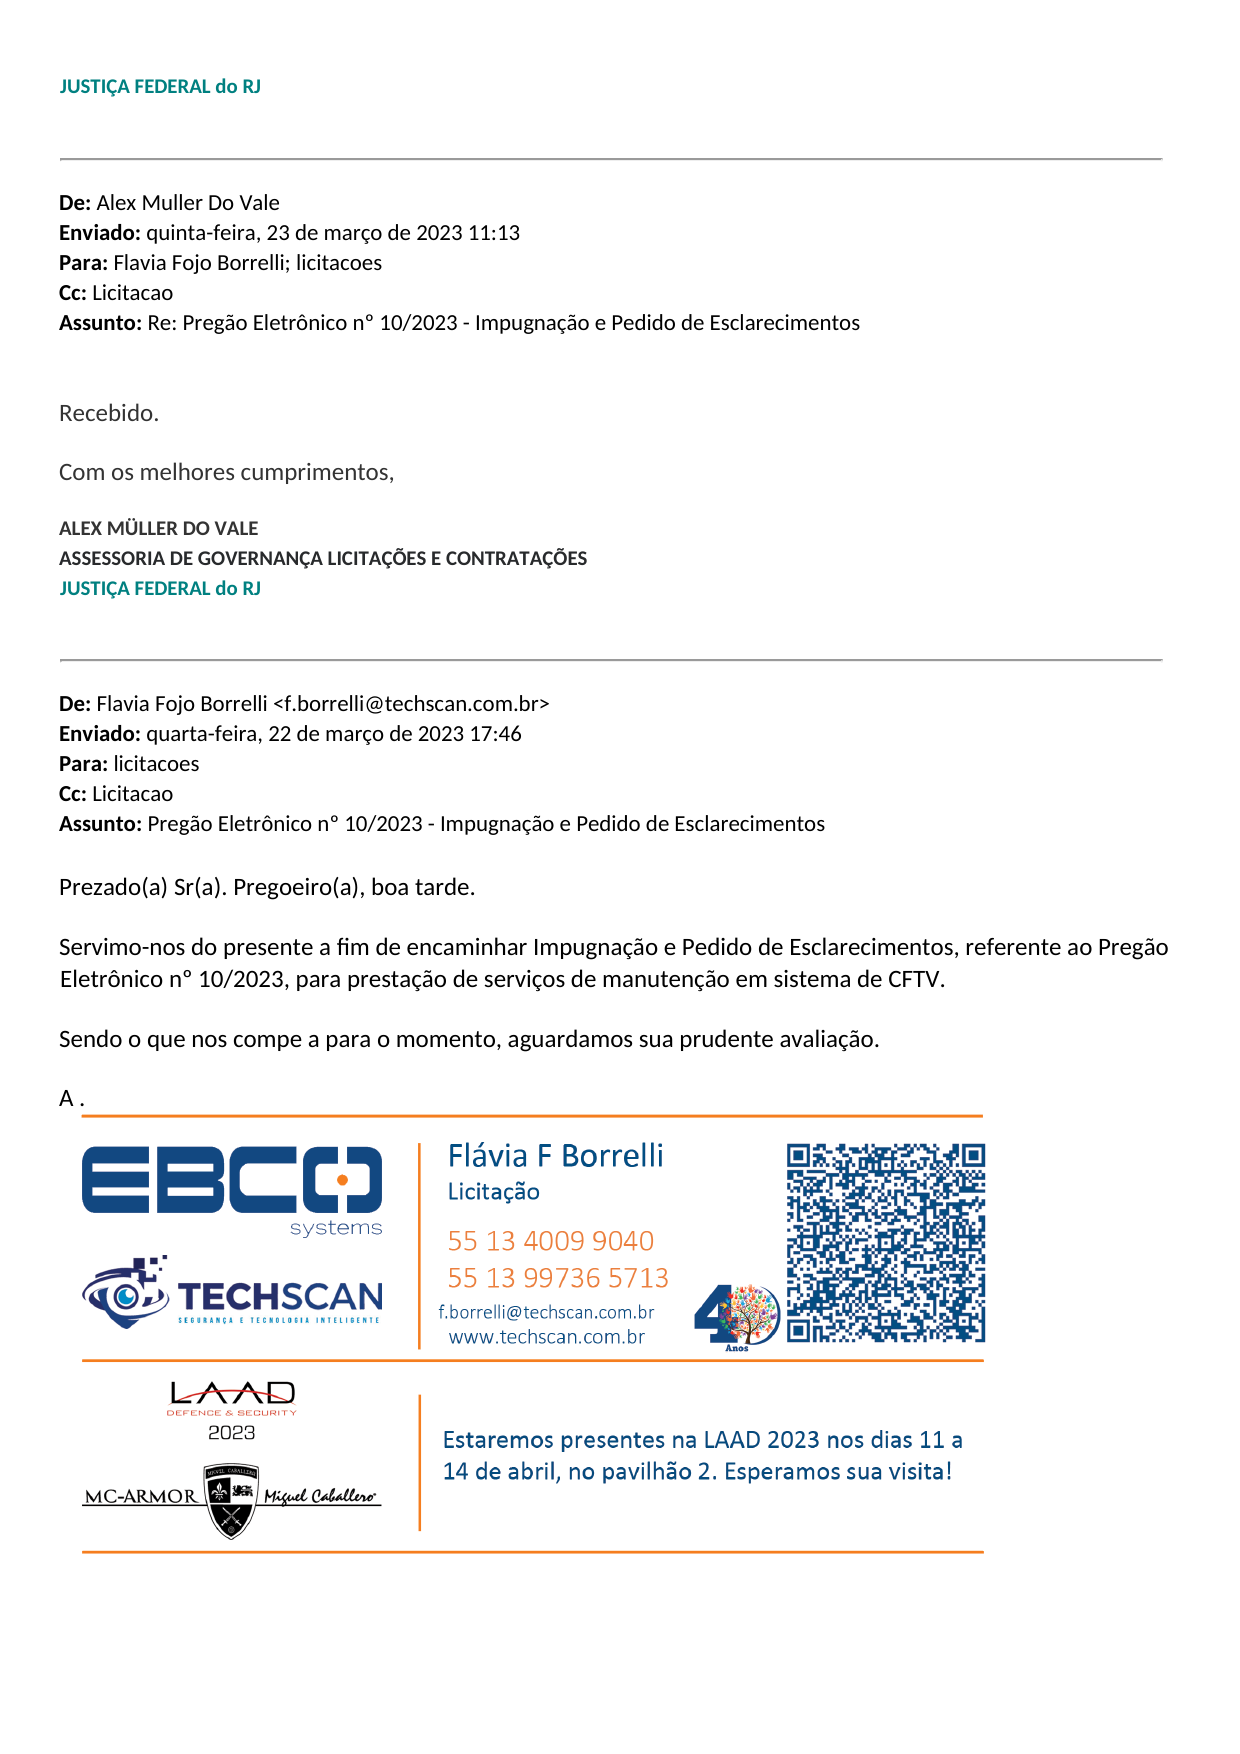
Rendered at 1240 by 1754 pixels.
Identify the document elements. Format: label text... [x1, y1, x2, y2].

text Cc: Licitacao [59, 779, 1181, 807]
subtitle JUSTIÇA FEDERAL do RJ [60, 74, 1181, 99]
text Para: licitacoes [59, 749, 1181, 777]
text Sendo o que nos compe a para o momento, aguardamos sua prudente avaliação. [59, 1023, 1181, 1053]
subtitle JUSTIÇA FEDERAL do RJ [60, 575, 1181, 600]
text Enviado: quinta-feira, 23 de março de 2023 11:13 [59, 218, 1181, 246]
text Cc: Licitacao [59, 278, 1181, 306]
text Servimo-nos do presente a fim de encaminhar Impugnação e Pedido de Esclarecimentos, referente ao Pregão Eletrônico nº 10/2023, para prestação de serviços de manutenção em sistema de CFTV. [59, 931, 1181, 994]
text De: Alex Muller Do Vale [59, 188, 1181, 216]
text Prezado(a) Sr(a). Pregoeiro(a), boa tarde. [59, 871, 1181, 902]
text Com os melhores cumprimentos, [59, 456, 1181, 486]
text A . [59, 1082, 1181, 1113]
text Para: Flavia Fojo Borrelli; licitacoes [59, 248, 1181, 276]
text Enviado: quarta-feira, 22 de março de 2023 17:46 [59, 719, 1181, 747]
text Recebido. [59, 397, 1181, 427]
text De: Flavia Fojo Borrelli <f.borrelli@techscan.com.br> [59, 689, 1181, 717]
text ASSESSORIA DE GOVERNANÇA LICITAÇÕES E CONTRATAÇÕES [59, 545, 1181, 570]
text Assunto: Re: Pregão Eletrônico nº 10/2023 - Impugnação e Pedido de Esclarecimentos [59, 308, 1181, 336]
text ALEX MÜLLER DO VALE [59, 515, 1181, 540]
text Assunto: Pregão Eletrônico nº 10/2023 - Impugnação e Pedido de Esclarecimentos [59, 809, 1181, 837]
